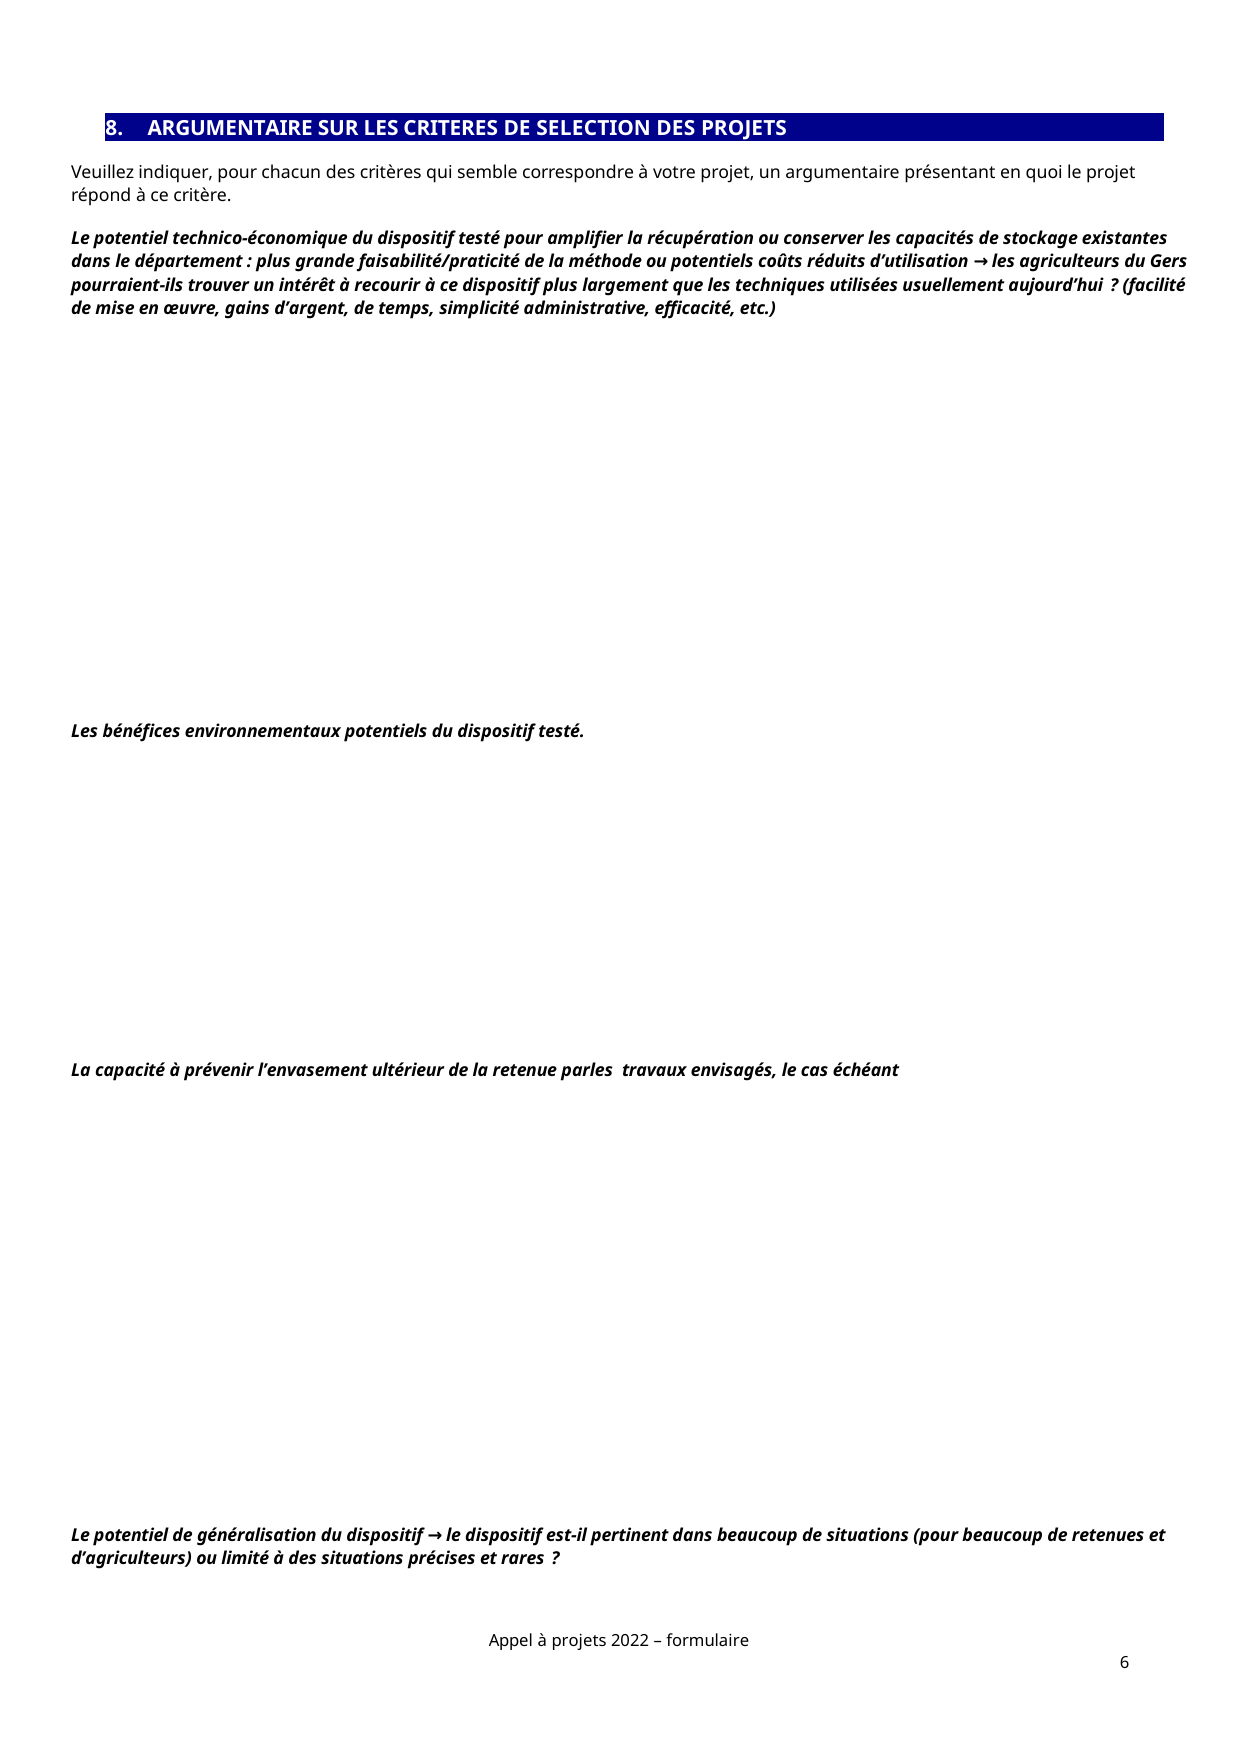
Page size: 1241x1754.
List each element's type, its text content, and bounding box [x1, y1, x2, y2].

text Les bénéfices environnementaux potentiels du dispositif testé. [71, 719, 1194, 743]
text Veuillez indiquer, pour chacun des critères qui semble correspondre à votre projet, un argumentaire présentant en quoi le projet répond à ce critère. [71, 160, 1194, 207]
subtitle ARGUMENTAIRE SUR LES CRITERES DE SELECTION DES PROJETS [105, 112, 1194, 141]
text Le potentiel technico-économique du dispositif testé pour amplifier la récupération ou conserver les capacités de stockage existantes dans le département : plus grande faisabilité/praticité de la méthode ou potentiels coûts réduits d’utilisation → les agriculteurs du Gers pourraient-ils trouver un intérêt à recourir à ce dispositif plus largement que les techniques utilisées usuellement aujourd’hui ? (facilité de mise en œuvre, gains d’argent, de temps, simplicité administrative, efficacité, etc.) [71, 226, 1194, 320]
text Le potentiel de généralisation du dispositif → le dispositif est-il pertinent dans beaucoup de situations (pour beaucoup de retenues et d’agriculteurs) ou limité à des situations précises et rares ? [71, 1523, 1194, 1570]
text La capacité à prévenir l’envasement ultérieur de la retenue parles travaux envisagés, le cas échéant [71, 1057, 1194, 1081]
